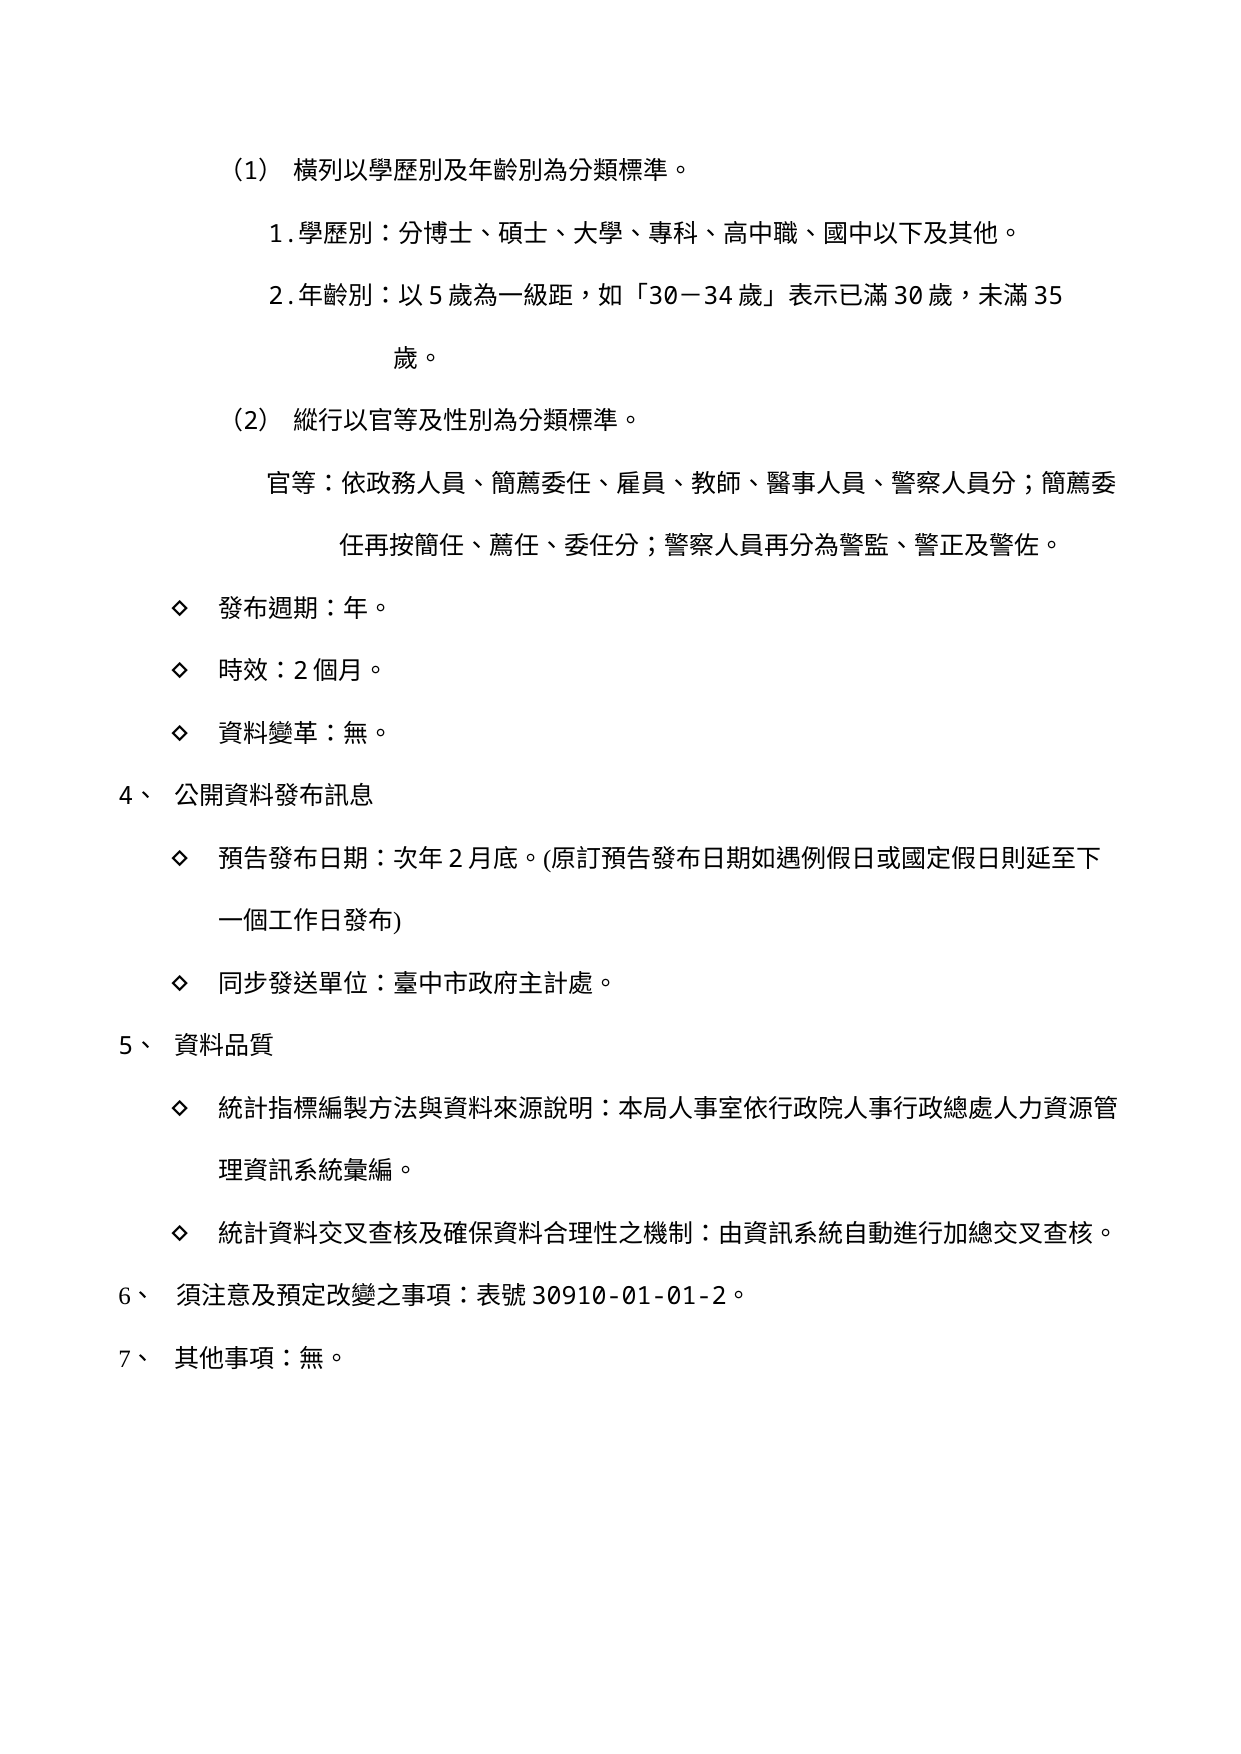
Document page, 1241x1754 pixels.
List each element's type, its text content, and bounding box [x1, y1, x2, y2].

text 歲。 [256, 314, 1122, 377]
list 統計指標編製方法與資料來源說明：本局人事室依行政院人事行政總處人力資源管理資訊系統彙編。 [168, 1064, 1122, 1189]
list 時效：2個月。 [168, 627, 1122, 689]
list 其他事項：無。 [118, 1314, 1122, 1377]
list 同步發送單位：臺中市政府主計處。 [168, 939, 1122, 1002]
list 橫列以學歷別及年齡別為分類標準。 [218, 127, 1122, 189]
list 資料變革：無。 [168, 689, 1122, 752]
list 資料品質 [118, 1002, 1122, 1064]
list 公開資料發布訊息 [118, 752, 1122, 814]
list 須注意及預定改變之事項：表號30910-01-01-2。 [118, 1252, 1122, 1314]
text 1.學歷別：分博士、碩士、大學、專科、高中職、國中以下及其他。 [256, 189, 1122, 252]
text 官等：依政務人員、簡薦委任、雇員、教師、醫事人員、警察人員分；簡薦委任再按簡任、薦任、委任分；警察人員再分為警監、警正及警佐。 [266, 439, 1122, 564]
text 2.年齡別：以5歲為一級距，如「30－34歲」表示已滿30歲，未滿35 [256, 252, 1122, 314]
list 縱行以官等及性別為分類標準。 [218, 377, 1122, 439]
list 發布週期：年。 [168, 564, 1122, 627]
list 預告發布日期：次年2月底。(原訂預告發布日期如遇例假日或國定假日則延至下一個工作日發布) [168, 814, 1122, 939]
list 統計資料交叉查核及確保資料合理性之機制：由資訊系統自動進行加總交叉查核。 [168, 1189, 1122, 1252]
